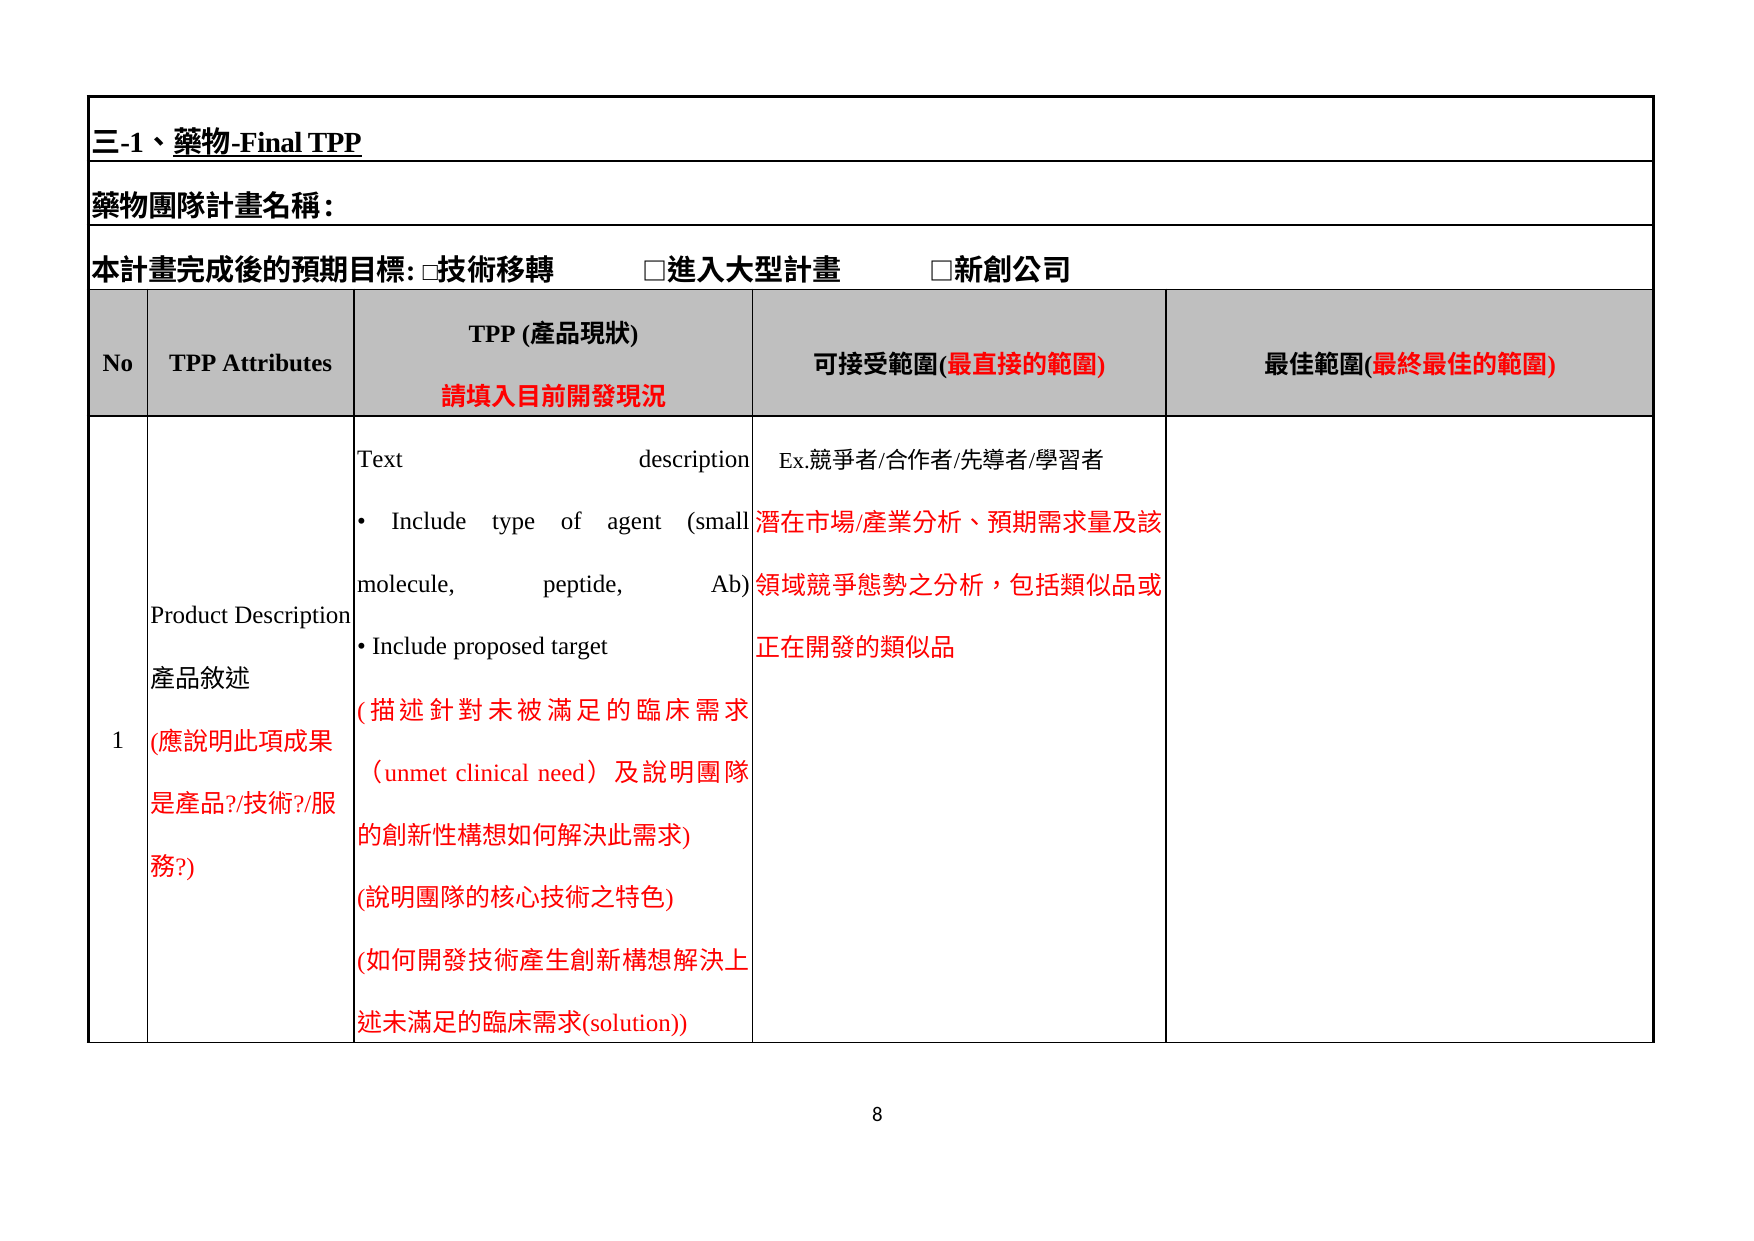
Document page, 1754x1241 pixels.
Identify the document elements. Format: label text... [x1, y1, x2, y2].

table_cell 可接受範圍(最直接的範圍) [753, 290, 1165, 415]
table_cell 最佳範圍(最終最佳的範圍) [1167, 290, 1652, 415]
table_cell TPP (產品現狀) 請填入目前開發現況 [355, 290, 752, 415]
table_cell Ex.競爭者/合作者/先導者/學習者 潛在市場/產業分析、預期需求量及該領域競爭態勢之分析，包括類似品或正在開發的類似品 [753, 417, 1165, 1042]
table_cell 1 [90, 417, 147, 1042]
table_cell TPP Attributes [148, 290, 353, 415]
table_cell 藥物團隊計畫名稱: [90, 162, 1652, 224]
table_cell [1167, 417, 1652, 1042]
table_cell Product Description 產品敘述 (應說明此項成果是產品?/技術?/服務?) [148, 417, 353, 1042]
table_cell Text description • Include type of agent (small molecule, peptide, Ab) • Include proposed target (描述針對未被滿足的臨床需求（unmet clinical need）及說明團隊的創新性構想如何解決此需求) (說明團隊的核心技術之特色) (如何開發技術產生創新構想解決上述未滿足的臨床需求(solution)) [355, 417, 752, 1042]
table_header 三-1、藥物-Final TPP [90, 98, 1652, 160]
table_cell 本計畫完成後的預期目標: □技術移轉 □進入大型計畫 □新創公司 [90, 226, 1652, 288]
table_cell No [90, 290, 147, 415]
